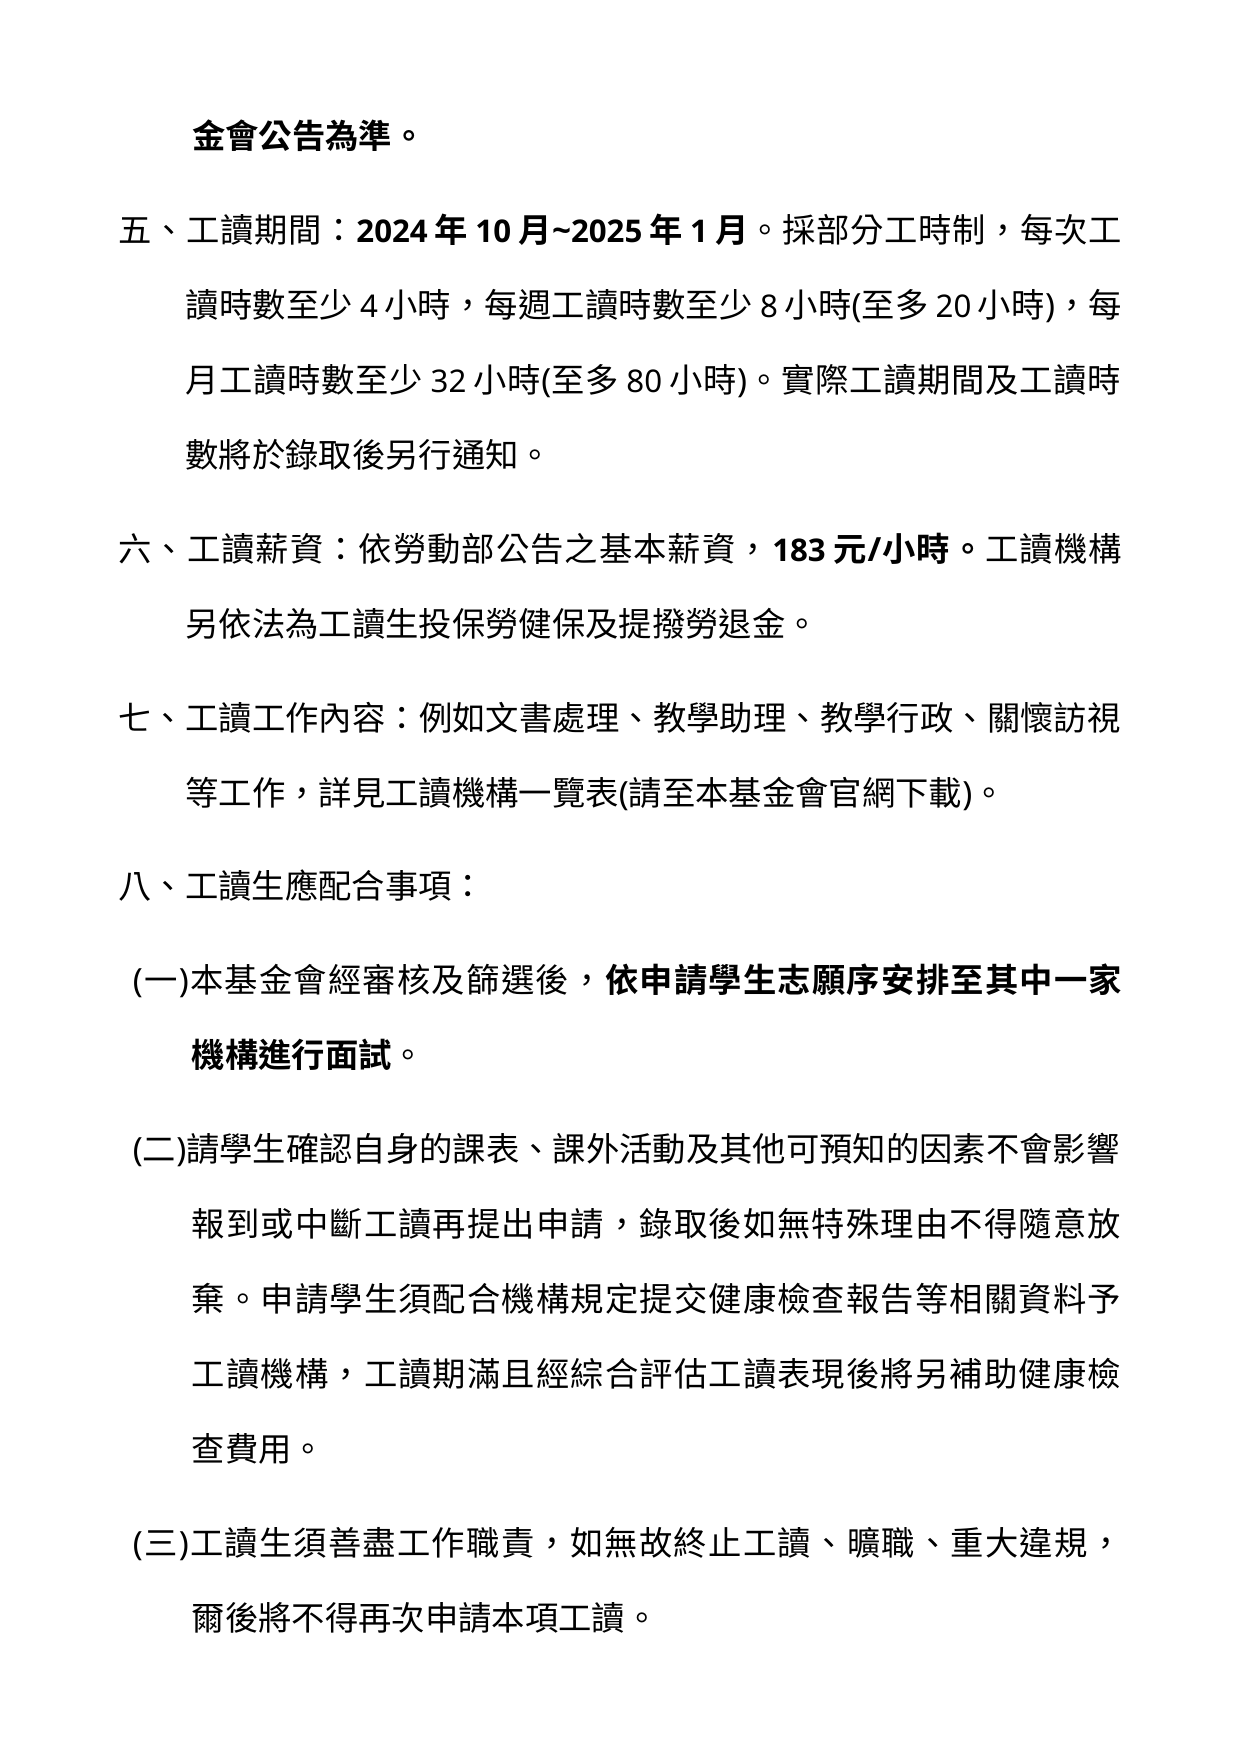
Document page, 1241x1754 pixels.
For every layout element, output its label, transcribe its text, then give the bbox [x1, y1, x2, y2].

text (一)本基金會經審核及篩選後，依申請學生志願序安排至其中一家 機構進行面試。 [133, 941, 1122, 1091]
text 七、工讀工作內容：例如文書處理、教學助理、教學行政、關懷訪視等工作，詳見工讀機構一覽表(請至本基金會官網下載)。 [118, 678, 1122, 828]
text (二)請學生確認自身的課表、課外活動及其他可預知的因素不會影響報到或中斷工讀再提出申請，錄取後如無特殊理由不得隨意放棄。申請學生須配合機構規定提交健康檢查報告等相關資料予工讀機構，工讀期滿且經綜合評估工讀表現後將另補助健康檢查費用。 [133, 1109, 1122, 1484]
text (三)工讀生須善盡工作職責，如無故終止工讀、曠職、重大違規， 爾後將不得再次申請本項工讀。 [133, 1503, 1122, 1653]
text 金會公告為準。 [133, 97, 1122, 172]
text 五、工讀期間：2024年10月~2025年1月。採部分工時制，每次工讀時數至少4小時，每週工讀時數至少8小時(至多20小時)，每月工讀時數至少32小時(至多80小時)。實際工讀期間及工讀時數將於錄取後另行通知。 [118, 191, 1122, 491]
text 八、工讀生應配合事項： [118, 847, 1122, 922]
text 六、工讀薪資：依勞動部公告之基本薪資，183元/小時。工讀機構另依法為工讀生投保勞健保及提撥勞退金。 [118, 509, 1122, 659]
